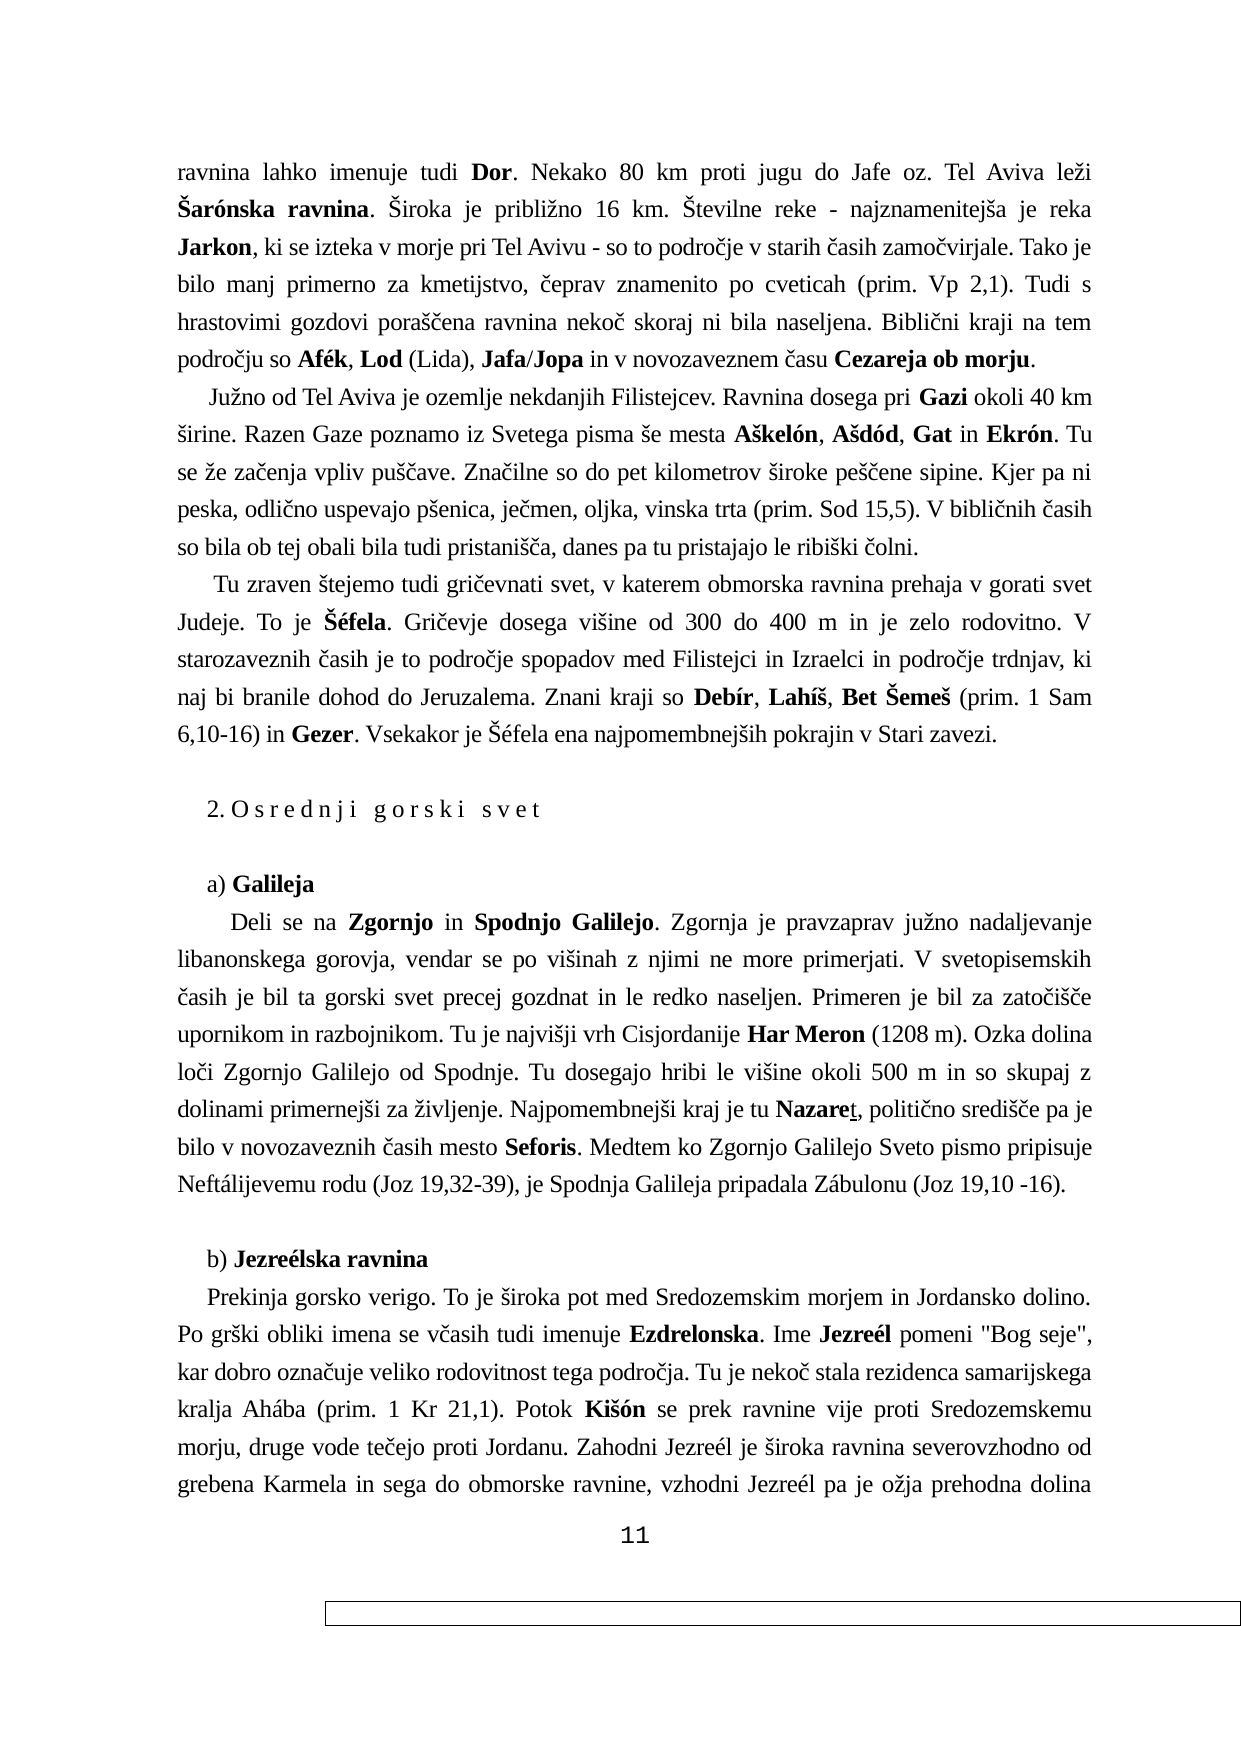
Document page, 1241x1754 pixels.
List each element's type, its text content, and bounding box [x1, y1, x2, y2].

text a) Galileja [177, 862, 1093, 900]
text ravnina lahko imenuje tudi Dor. Nekako 80 km proti jugu do Jafe oz. Tel Aviva leži Šarónska ravnina. Široka je približno 16 km. Številne reke - najznamenitejša je reka Jarkon, ki se izteka v morje pri Tel Avivu - so to področje v starih časih zamočvirjale. Tako je bilo manj primerno za kmetijstvo, čeprav znamenito po cveticah (prim. Vp 2,1). Tudi s hrastovimi gozdovi poraščena ravnina nekoč skoraj ni bila naseljena. Biblični kraji na tem področju so Afék, Lod (Lida), Jafa/Jopa in v novozaveznem času Cezareja ob morju. [177, 150, 1093, 375]
text b) Jezreélska ravnina [177, 1237, 1093, 1275]
text Prekinja gorsko verigo. To je široka pot med Sredozemskim morjem in Jordansko dolino. Po grški obliki imena se včasih tudi imenuje Ezdrelonska. Ime Jezreél pomeni "Bog seje", kar dobro označuje veliko rodovitnost tega področja. Tu je nekoč stala rezidenca samarijskega kralja Ahába (prim. 1 Kr 21,1). Potok Kišón se prek ravnine vije proti Sredozemskemu morju, druge vode tečejo proti Jordanu. Zahodni Jezreél je široka ravnina severovzhodno od grebena Karmela in sega do obmorske ravnine, vzhodni Jezreél pa je ožja prehodna dolina [177, 1275, 1093, 1500]
text Južno od Tel Aviva je ozemlje nekdanjih Filistejcev. Ravnina dosega pri Gazi okoli 40 km širine. Razen Gaze poznamo iz Svetega pisma še mesta Aškelón, Ašdód, Gat in Ekrón. Tu se že začenja vpliv puščave. Značilne so do pet kilometrov široke peščene sipine. Kjer pa ni peska, odlično uspevajo pšenica, ječmen, oljka, vinska trta (prim. Sod 15,5). V bibličnih časih so bila ob tej obali bila tudi pristanišča, danes pa tu pristajajo le ribiški čolni. [177, 375, 1093, 562]
text 2. O s r e d n j i g o r s k i s v e t [177, 787, 1093, 825]
text Deli se na Zgornjo in Spodnjo Galilejo. Zgornja je pravzaprav južno nadaljevanje libanonskega gorovja, vendar se po višinah z njimi ne more primerjati. V svetopisemskih časih je bil ta gorski svet precej gozdnat in le redko naseljen. Primeren je bil za zatočišče upornikom in razbojnikom. Tu je najvišji vrh Cisjordanije Har Meron (1208 m). Ozka dolina loči Zgornjo Galilejo od Spodnje. Tu dosegajo hribi le višine okoli 500 m in so skupaj z dolinami primernejši za življenje. Najpomembnejši kraj je tu Nazaret, politično središče pa je bilo v novozaveznih časih mesto Seforis. Medtem ko Zgornjo Galilejo Sveto pismo pripisuje Neftálijevemu rodu (Joz 19,32-39), je Spodnja Galileja pripadala Zábulonu (Joz 19,10 -16). [177, 900, 1093, 1200]
text Tu zraven štejemo tudi gričevnati svet, v katerem obmorska ravnina prehaja v gorati svet Judeje. To je Šéfela. Gričevje dosega višine od 300 do 400 m in je zelo rodovitno. V starozaveznih časih je to področje spopadov med Filistejci in Izraelci in področje trdnjav, ki naj bi branile dohod do Jeruzalema. Znani kraji so Debír, Lahíš, Bet Šemeš (prim. 1 Sam 6,10-16) in Gezer. Vsekakor je Šéfela ena najpomembnejših pokrajin v Stari zavezi. [177, 562, 1093, 750]
